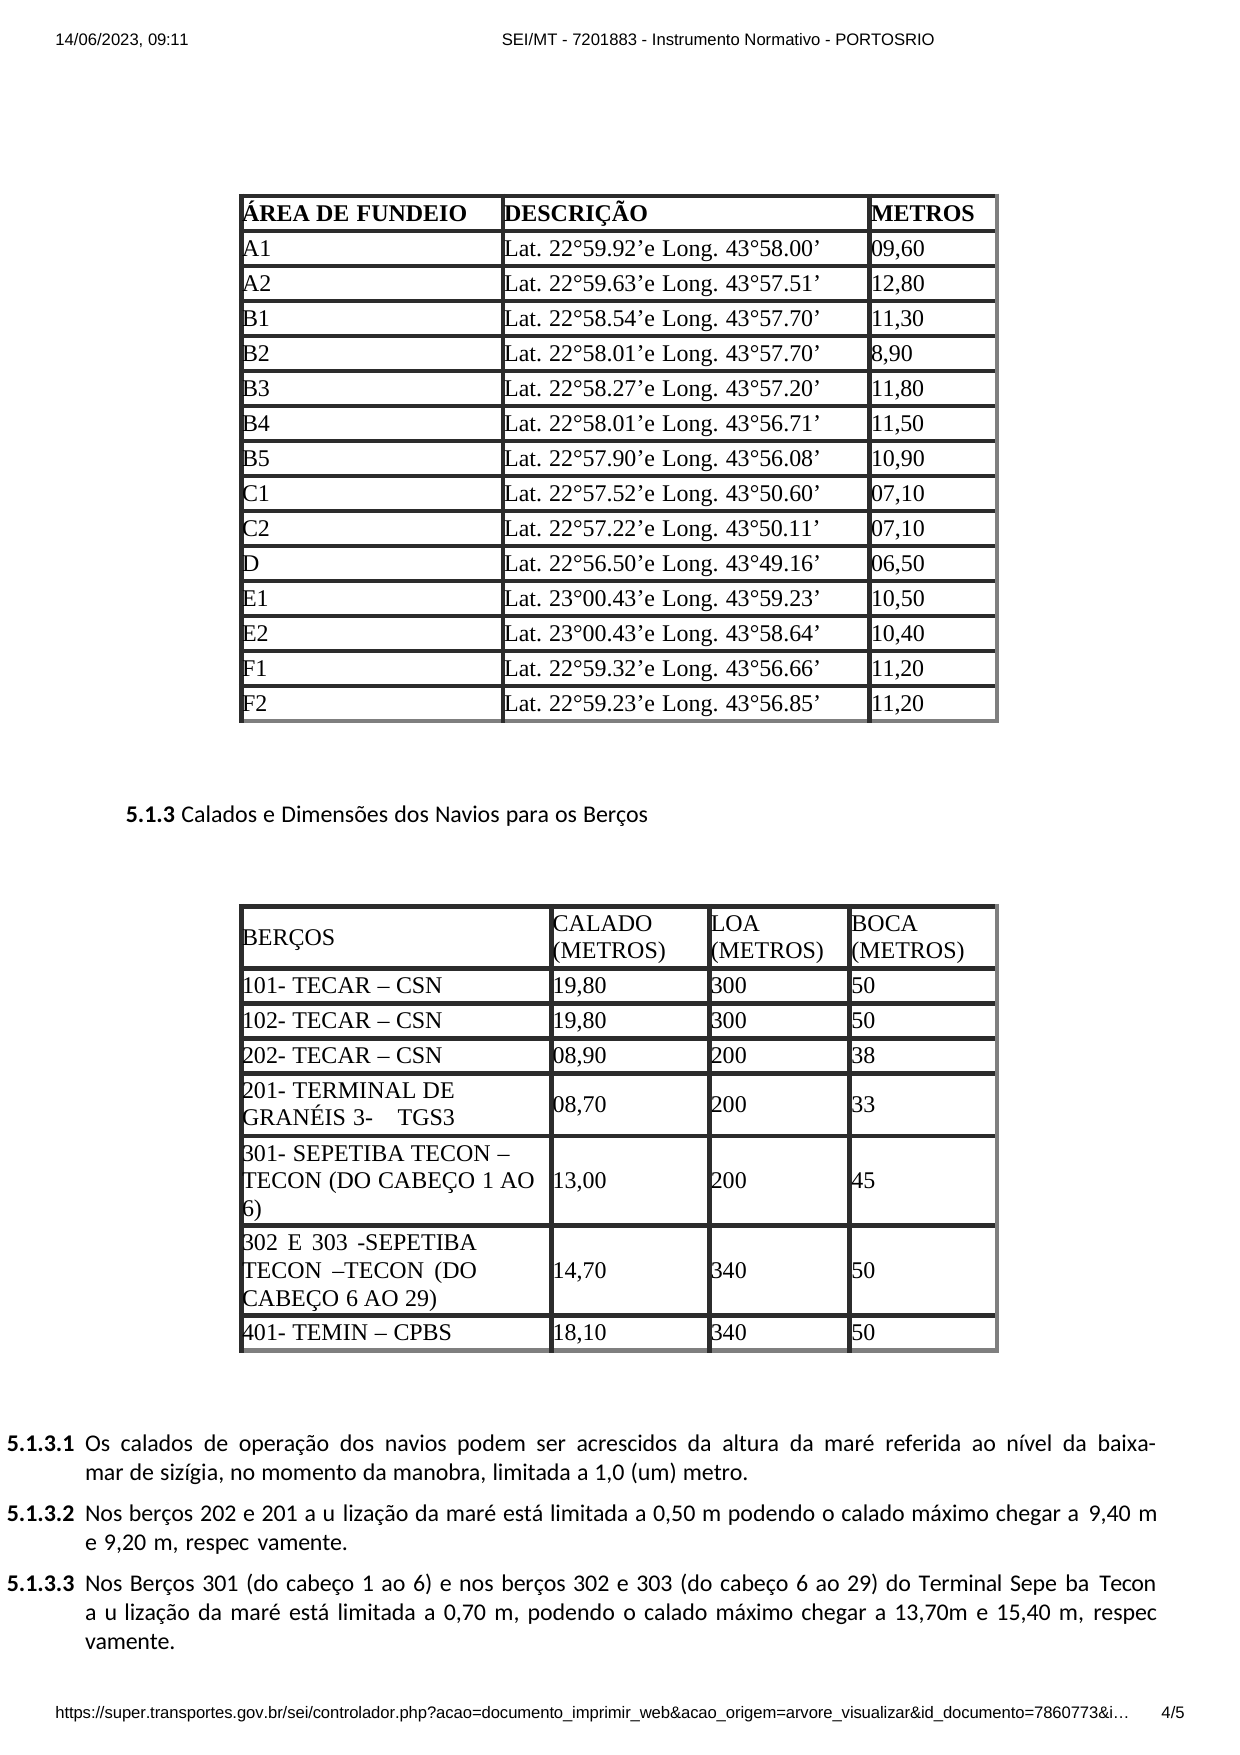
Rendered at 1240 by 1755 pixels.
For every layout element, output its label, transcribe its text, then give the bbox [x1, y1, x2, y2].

table_cell 401- TEMIN – CPBS [244, 1318, 549, 1348]
table_cell 10,50 [872, 583, 995, 613]
table_cell 10,40 [872, 618, 995, 648]
table_cell 101- TECAR – CSN [244, 971, 549, 1001]
table_cell 50 [852, 1318, 995, 1348]
table_cell B4 [244, 408, 501, 438]
table_cell 18,10 [554, 1318, 707, 1348]
table_cell 301- SEPETIBA TECON – TECON (DO CABEÇO 1 AO 6) [244, 1138, 549, 1223]
table_cell 200 [712, 1076, 847, 1134]
table_cell 38 [852, 1041, 995, 1071]
table_cell B2 [244, 338, 501, 368]
table_cell 102- TECAR – CSN [244, 1006, 549, 1036]
table_cell C2 [244, 513, 501, 543]
table_cell 11,20 [872, 688, 995, 718]
table_cell 300 [712, 971, 847, 1001]
table_cell Lat. 23°00.43’e Long. 43°58.64’ [505, 618, 867, 648]
table_cell 50 [852, 971, 995, 1001]
table_cell 08,90 [554, 1041, 707, 1071]
table_cell 11,80 [872, 373, 995, 403]
table_cell 11,30 [872, 303, 995, 333]
table_cell 45 [852, 1138, 995, 1223]
table_cell 10,90 [872, 443, 995, 473]
table_cell 302 E 303 -SEPETIBA TECON –TECON (DO CABEÇO 6 AO 29) [244, 1228, 549, 1313]
table_cell A2 [244, 268, 501, 298]
table_cell 8,90 [872, 338, 995, 368]
table_cell 340 [712, 1318, 847, 1348]
table_cell 11,50 [872, 408, 995, 438]
table_header DESCRIÇÃO [505, 198, 867, 228]
table_cell Lat. 22°58.01’e Long. 43°56.71’ [505, 408, 867, 438]
table_cell Lat. 22°57.22’e Long. 43°50.11’ [505, 513, 867, 543]
table_cell Lat. 22°57.90’e Long. 43°56.08’ [505, 443, 867, 473]
table_header ÁREA DE FUNDEIO [244, 198, 501, 228]
list Calados e Dimensões dos Navios para os Berços [126, 799, 1196, 828]
table_cell Lat. 22°59.23’e Long. 43°56.85’ [505, 688, 867, 718]
table_cell 12,80 [872, 268, 995, 298]
table_cell D [244, 548, 501, 578]
table_cell 08,70 [554, 1076, 707, 1134]
table_header CALADO (METROS) [554, 909, 707, 966]
table_cell 13,00 [554, 1138, 707, 1223]
table_cell 50 [852, 1006, 995, 1036]
table_header BERÇOS [244, 909, 549, 966]
table_cell Lat. 22°59.32’e Long. 43°56.66’ [505, 653, 867, 683]
table_cell E1 [244, 583, 501, 613]
table_cell 300 [712, 1006, 847, 1036]
table_cell 201- TERMINAL DE GRANÉIS 3- TGS3 [244, 1076, 549, 1134]
table_cell 50 [852, 1228, 995, 1313]
list Os calados de operação dos navios podem ser acrescidos da altura da maré referida ao nível da baixa-mar de sizígia, no momento da manobra, limitada a 1,0 (um) metro. [44, 1428, 1157, 1486]
table_cell 200 [712, 1041, 847, 1071]
table_cell Lat. 22°58.27’e Long. 43°57.20’ [505, 373, 867, 403]
table_cell Lat. 22°59.63’e Long. 43°57.51’ [505, 268, 867, 298]
table_cell B3 [244, 373, 501, 403]
list Nos berços 202 e 201 a u lização da maré está limitada a 0,50 m podendo o calado máximo chegar a 9,40 m e 9,20 m, respec vamente. [44, 1498, 1157, 1556]
table_cell F2 [244, 688, 501, 718]
table_cell 07,10 [872, 513, 995, 543]
table_cell 33 [852, 1076, 995, 1134]
table_cell 19,80 [554, 971, 707, 1001]
table_header METROS [872, 198, 995, 228]
table_header LOA (METROS) [712, 909, 847, 966]
table_cell A1 [244, 233, 501, 263]
table_cell F1 [244, 653, 501, 683]
table_cell 19,80 [554, 1006, 707, 1036]
table_cell Lat. 22°59.92’e Long. 43°58.00’ [505, 233, 867, 263]
table_cell Lat. 22°57.52’e Long. 43°50.60’ [505, 478, 867, 508]
table_cell B5 [244, 443, 501, 473]
table_cell 202- TECAR – CSN [244, 1041, 549, 1071]
table_cell 06,50 [872, 548, 995, 578]
table_cell Lat. 23°00.43’e Long. 43°59.23’ [505, 583, 867, 613]
table_cell C1 [244, 478, 501, 508]
table_cell 14,70 [554, 1228, 707, 1313]
list Nos Berços 301 (do cabeço 1 ao 6) e nos berços 302 e 303 (do cabeço 6 ao 29) do Terminal Sepe ba Tecon a u lização da maré está limitada a 0,70 m, podendo o calado máximo chegar a 13,70m e 15,40 m, respec vamente. [44, 1568, 1157, 1655]
table_cell 340 [712, 1228, 847, 1313]
table_cell Lat. 22°56.50’e Long. 43°49.16’ [505, 548, 867, 578]
table_cell 07,10 [872, 478, 995, 508]
table_cell E2 [244, 618, 501, 648]
table_cell 09,60 [872, 233, 995, 263]
table_cell B1 [244, 303, 501, 333]
table_cell Lat. 22°58.01’e Long. 43°57.70’ [505, 338, 867, 368]
table_cell 200 [712, 1138, 847, 1223]
table_header BOCA (METROS) [852, 909, 995, 966]
table_cell 11,20 [872, 653, 995, 683]
table_cell Lat. 22°58.54’e Long. 43°57.70’ [505, 303, 867, 333]
